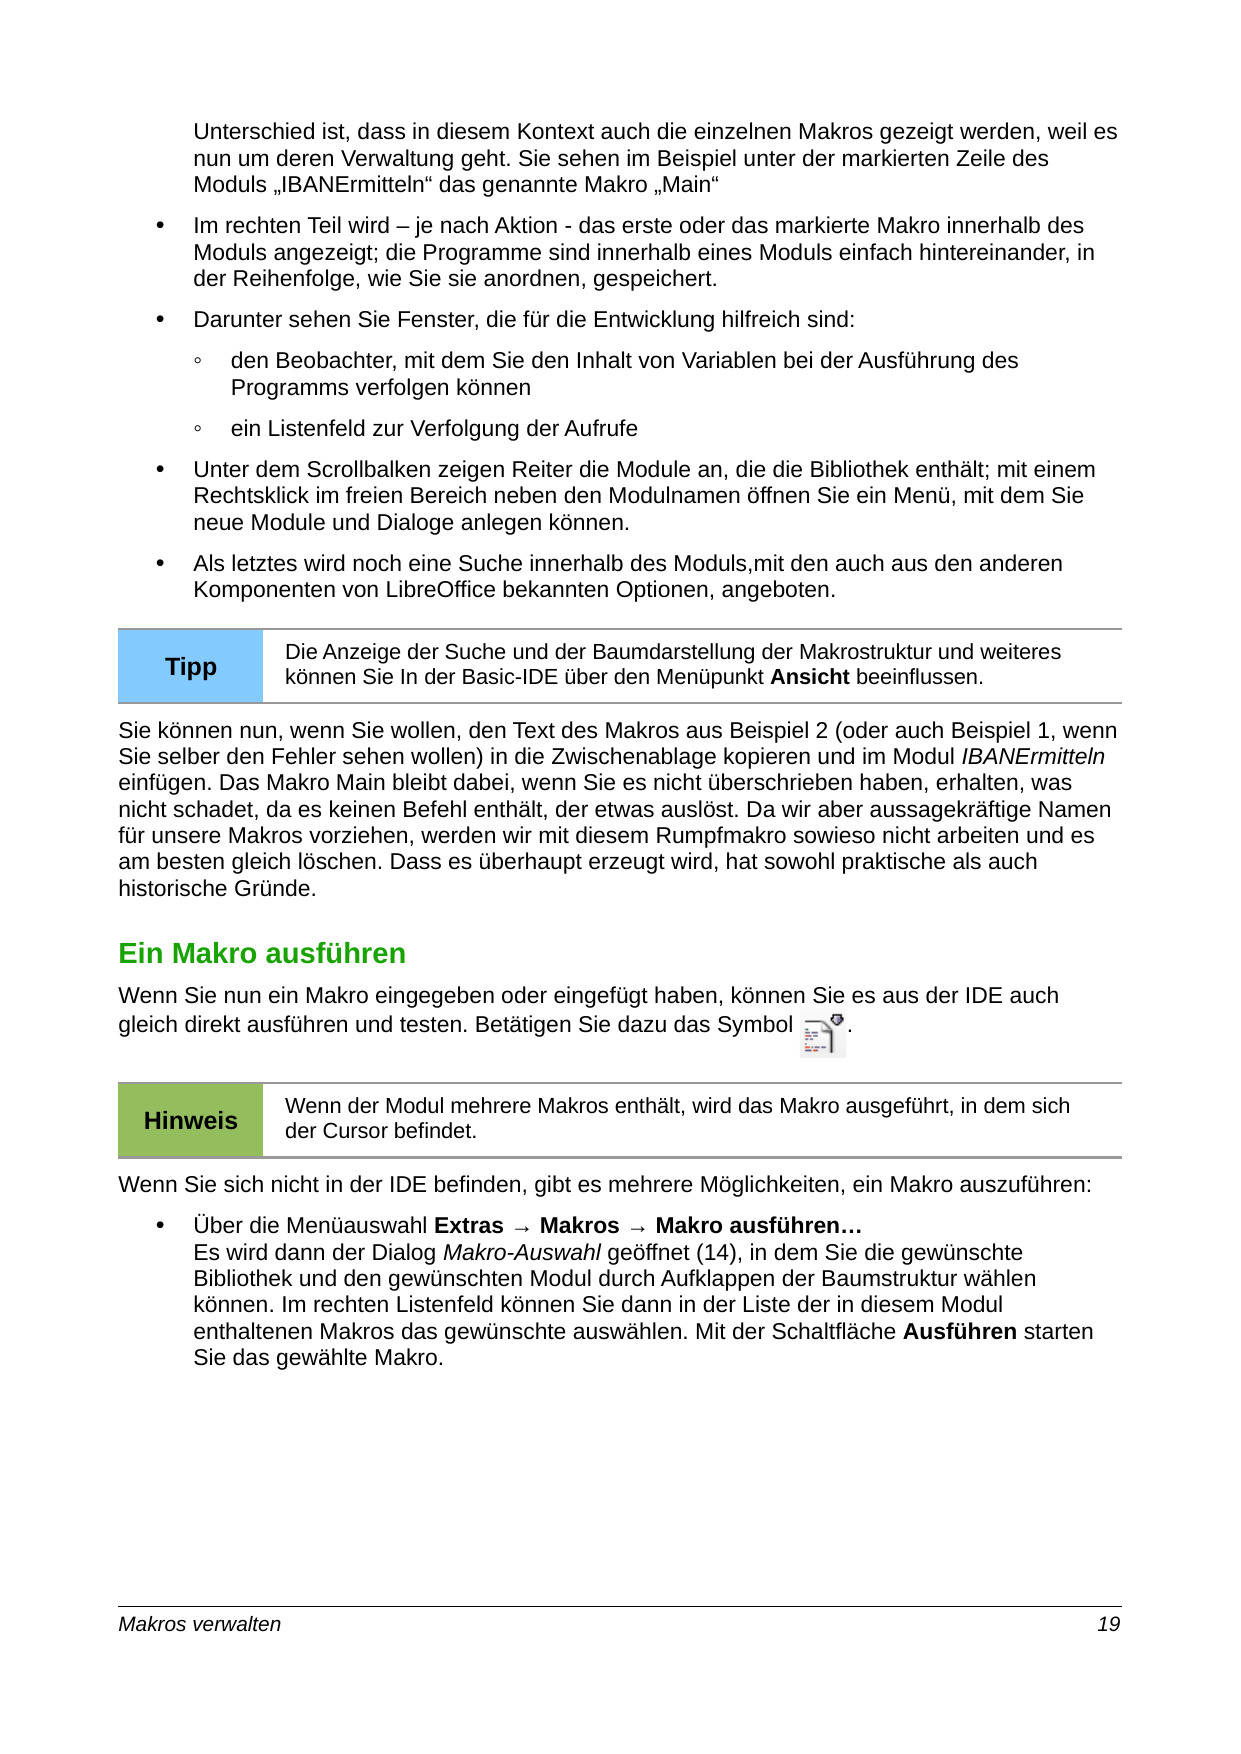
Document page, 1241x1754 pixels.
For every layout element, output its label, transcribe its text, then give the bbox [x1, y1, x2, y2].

list Als letztes wird noch eine Suche innerhalb des Moduls,mit den auch aus den anderen Komponenten von LibreOffice bekannten Optionen, angeboten. [156, 548, 1122, 603]
list Unterschied ist, dass in diesem Kontext auch die einzelnen Makros gezeigt werden, weil es nun um deren Verwaltung geht. Sie sehen im Beispiel unter der markierten Zeile des Moduls „IBANErmitteln“ das genannte Makro „Main“ [156, 118, 1122, 197]
table_header Wenn der Modul mehrere Makros enthält, wird das Makro ausgeführt, in dem sich der Cursor befindet. [264, 1084, 1122, 1156]
list Über die Menüauswahl Extras → Makros → Makro ausführen… Es wird dann der Dialog Makro-Auswahl geöffnet (Abbildung 14), in dem Sie die gewünschte Bibliothek und den gewünschten Modul durch Aufklappen der Baumstruktur wählen können. Im rechten Listenfeld können Sie dann in der Liste der in diesem Modul enthaltenen Makros das gewünschte auswählen. Mit der Schaltfläche Ausführen starten Sie das gewählte Makro. [156, 1210, 1122, 1370]
table_header Tipp [118, 630, 263, 702]
picture [799, 1008, 847, 1058]
list Im rechten Teil wird – je nach Aktion - das erste oder das markierte Makro innerhalb des Moduls angezeigt; die Programme sind innerhalb eines Moduls einfach hintereinander, in der Reihenfolge, wie Sie sie anordnen, gespeichert. [156, 210, 1122, 291]
subtitle Ein Makro ausführen [118, 937, 1122, 970]
text Wenn Sie nun ein Makro eingegeben oder eingefügt haben, können Sie es aus der IDE auch gleich direkt ausführen und testen. Betätigen Sie dazu das Symbol . [118, 982, 1122, 1057]
table_header Die Anzeige der Suche und der Baumdarstellung der Makrostruktur und weiteres können Sie In der Basic-IDE über den Menüpunkt Ansicht beeinflussen. [264, 630, 1122, 702]
list Unter dem Scrollbalken zeigen Reiter die Module an, die die Bibliothek enthält; mit einem Rechtsklick im freien Bereich neben den Modulnamen öffnen Sie ein Menü, mit dem Sie neue Module und Dialoge anlegen können. [156, 454, 1122, 535]
list den Beobachter, mit dem Sie den Inhalt von Variablen bei der Ausführung des Programms verfolgen können [193, 345, 1122, 400]
text Wenn Sie sich nicht in der IDE befinden, gibt es mehrere Möglichkeiten, ein Makro auszuführen: [118, 1171, 1122, 1197]
table_header Hinweis [118, 1084, 263, 1156]
text Sie können nun, wenn Sie wollen, den Text des Makros aus Beispiel 2 (oder auch Beispiel 1, wenn Sie selber den Fehler sehen wollen) in die Zwischenablage kopieren und im Modul IBANErmitteln einfügen. Das Makro Main bleibt dabei, wenn Sie es nicht überschrieben haben, erhalten, was nicht schadet, da es keinen Befehl enthält, der etwas auslöst. Da wir aber aussagekräftige Namen für unsere Makros vorziehen, werden wir mit diesem Rumpfmakro sowieso nicht arbeiten und es am besten gleich löschen. Dass es überhaupt erzeugt wird, hat sowohl praktische als auch historische Gründe. [118, 717, 1122, 901]
list ein Listenfeld zur Verfolgung der Aufrufe [193, 412, 1122, 441]
list Darunter sehen Sie Fenster, die für die Entwicklung hilfreich sind: [156, 304, 1122, 332]
